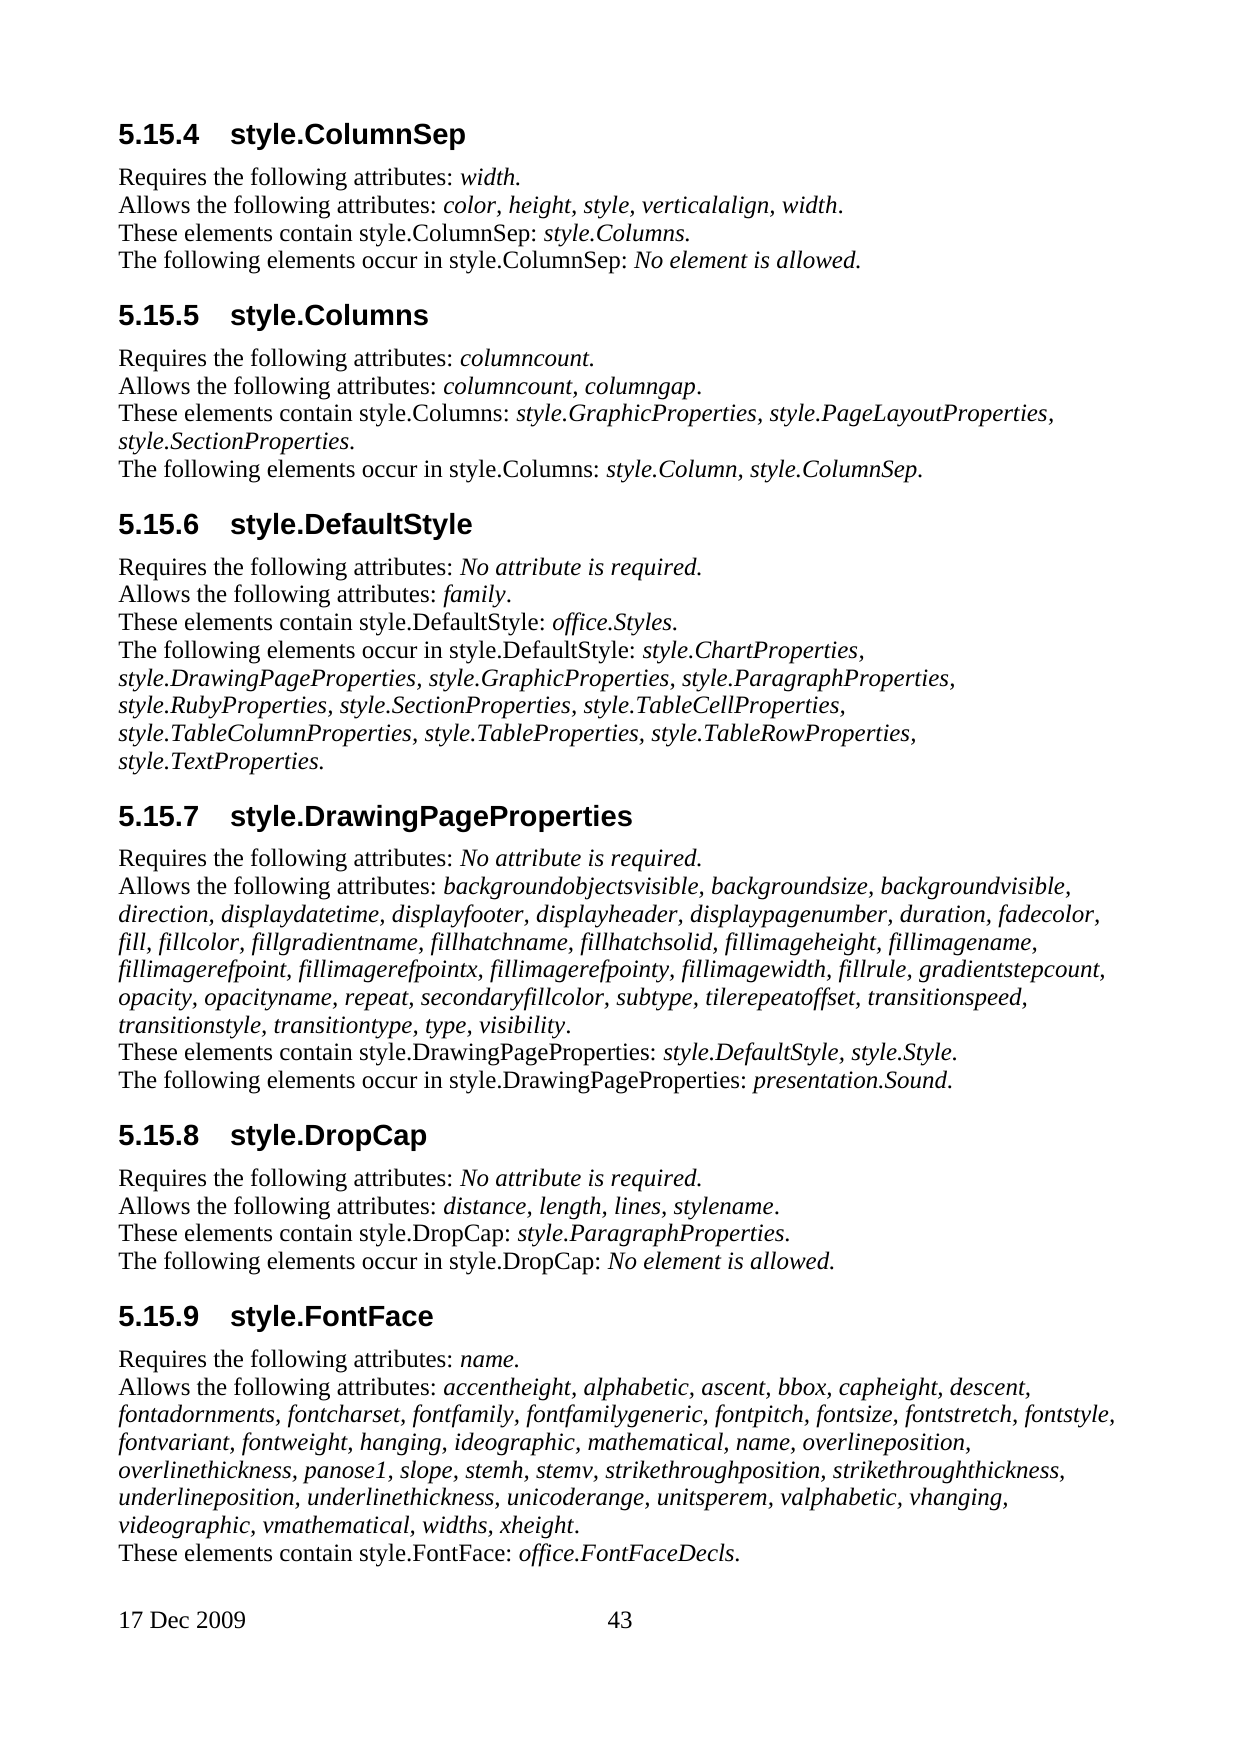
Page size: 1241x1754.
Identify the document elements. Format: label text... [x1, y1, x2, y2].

text Allows the following attributes: backgroundobjectsvisible, backgroundsize, backgroundvisible, direction, displaydatetime, displayfooter, displayheader, displaypagenumber, duration, fadecolor, fill, fillcolor, fillgradientname, fillhatchname, fillhatchsolid, fillimageheight, fillimagename, fillimagerefpoint, fillimagerefpointx, fillimagerefpointy, fillimagewidth, fillrule, gradientstepcount, opacity, opacityname, repeat, secondaryfillcolor, subtype, tilerepeatoffset, transitionspeed, transitionstyle, transitiontype, type, visibility. [118, 872, 1122, 1038]
text The following elements occur in style.DrawingPageProperties: presentation.Sound. [118, 1066, 1122, 1094]
text These elements contain style.ColumnSep: style.Columns. [118, 219, 1122, 246]
subtitle style.Columns [118, 299, 1122, 332]
text Requires the following attributes: No attribute is required. [118, 844, 1122, 872]
text Allows the following attributes: family. [118, 581, 1122, 608]
subtitle style.DefaultStyle [118, 508, 1122, 540]
text These elements contain style.DrawingPageProperties: style.DefaultStyle, style.Style. [118, 1038, 1122, 1066]
text The following elements occur in style.ColumnSep: No element is allowed. [118, 246, 1122, 274]
text The following elements occur in style.Columns: style.Column, style.ColumnSep. [118, 455, 1122, 483]
subtitle style.DrawingPageProperties [118, 799, 1122, 832]
text These elements contain style.Columns: style.GraphicProperties, style.PageLayoutProperties, style.SectionProperties. [118, 399, 1122, 455]
text These elements contain style.DropCap: style.ParagraphProperties. [118, 1219, 1122, 1247]
text These elements contain style.DefaultStyle: office.Styles. [118, 608, 1122, 636]
text Requires the following attributes: columncount. [118, 344, 1122, 372]
text The following elements occur in style.DefaultStyle: style.ChartProperties, style.DrawingPageProperties, style.GraphicProperties, style.ParagraphProperties, style.RubyProperties, style.SectionProperties, style.TableCellProperties, style.TableColumnProperties, style.TableProperties, style.TableRowProperties, style.TextProperties. [118, 636, 1122, 774]
subtitle style.DropCap [118, 1119, 1122, 1152]
text Allows the following attributes: color, height, style, verticalalign, width. [118, 191, 1122, 219]
text Allows the following attributes: accentheight, alphabetic, ascent, bbox, capheight, descent, fontadornments, fontcharset, fontfamily, fontfamilygeneric, fontpitch, fontsize, fontstretch, fontstyle, fontvariant, fontweight, hanging, ideographic, mathematical, name, overlineposition, overlinethickness, panose1, slope, stemh, stemv, strikethroughposition, strikethroughthickness, underlineposition, underlinethickness, unicoderange, unitsperem, valphabetic, vhanging, videographic, vmathematical, widths, xheight. [118, 1373, 1122, 1539]
text Allows the following attributes: distance, length, lines, stylename. [118, 1192, 1122, 1219]
text Requires the following attributes: width. [118, 163, 1122, 191]
text Allows the following attributes: columncount, columngap. [118, 372, 1122, 399]
text Requires the following attributes: No attribute is required. [118, 1164, 1122, 1192]
subtitle style.FontFace [118, 1300, 1122, 1332]
text The following elements occur in style.DropCap: No element is allowed. [118, 1247, 1122, 1275]
subtitle style.ColumnSep [118, 118, 1122, 151]
text Requires the following attributes: No attribute is required. [118, 553, 1122, 581]
text These elements contain style.FontFace: office.FontFaceDecls. [118, 1539, 1122, 1567]
text Requires the following attributes: name. [118, 1345, 1122, 1373]
